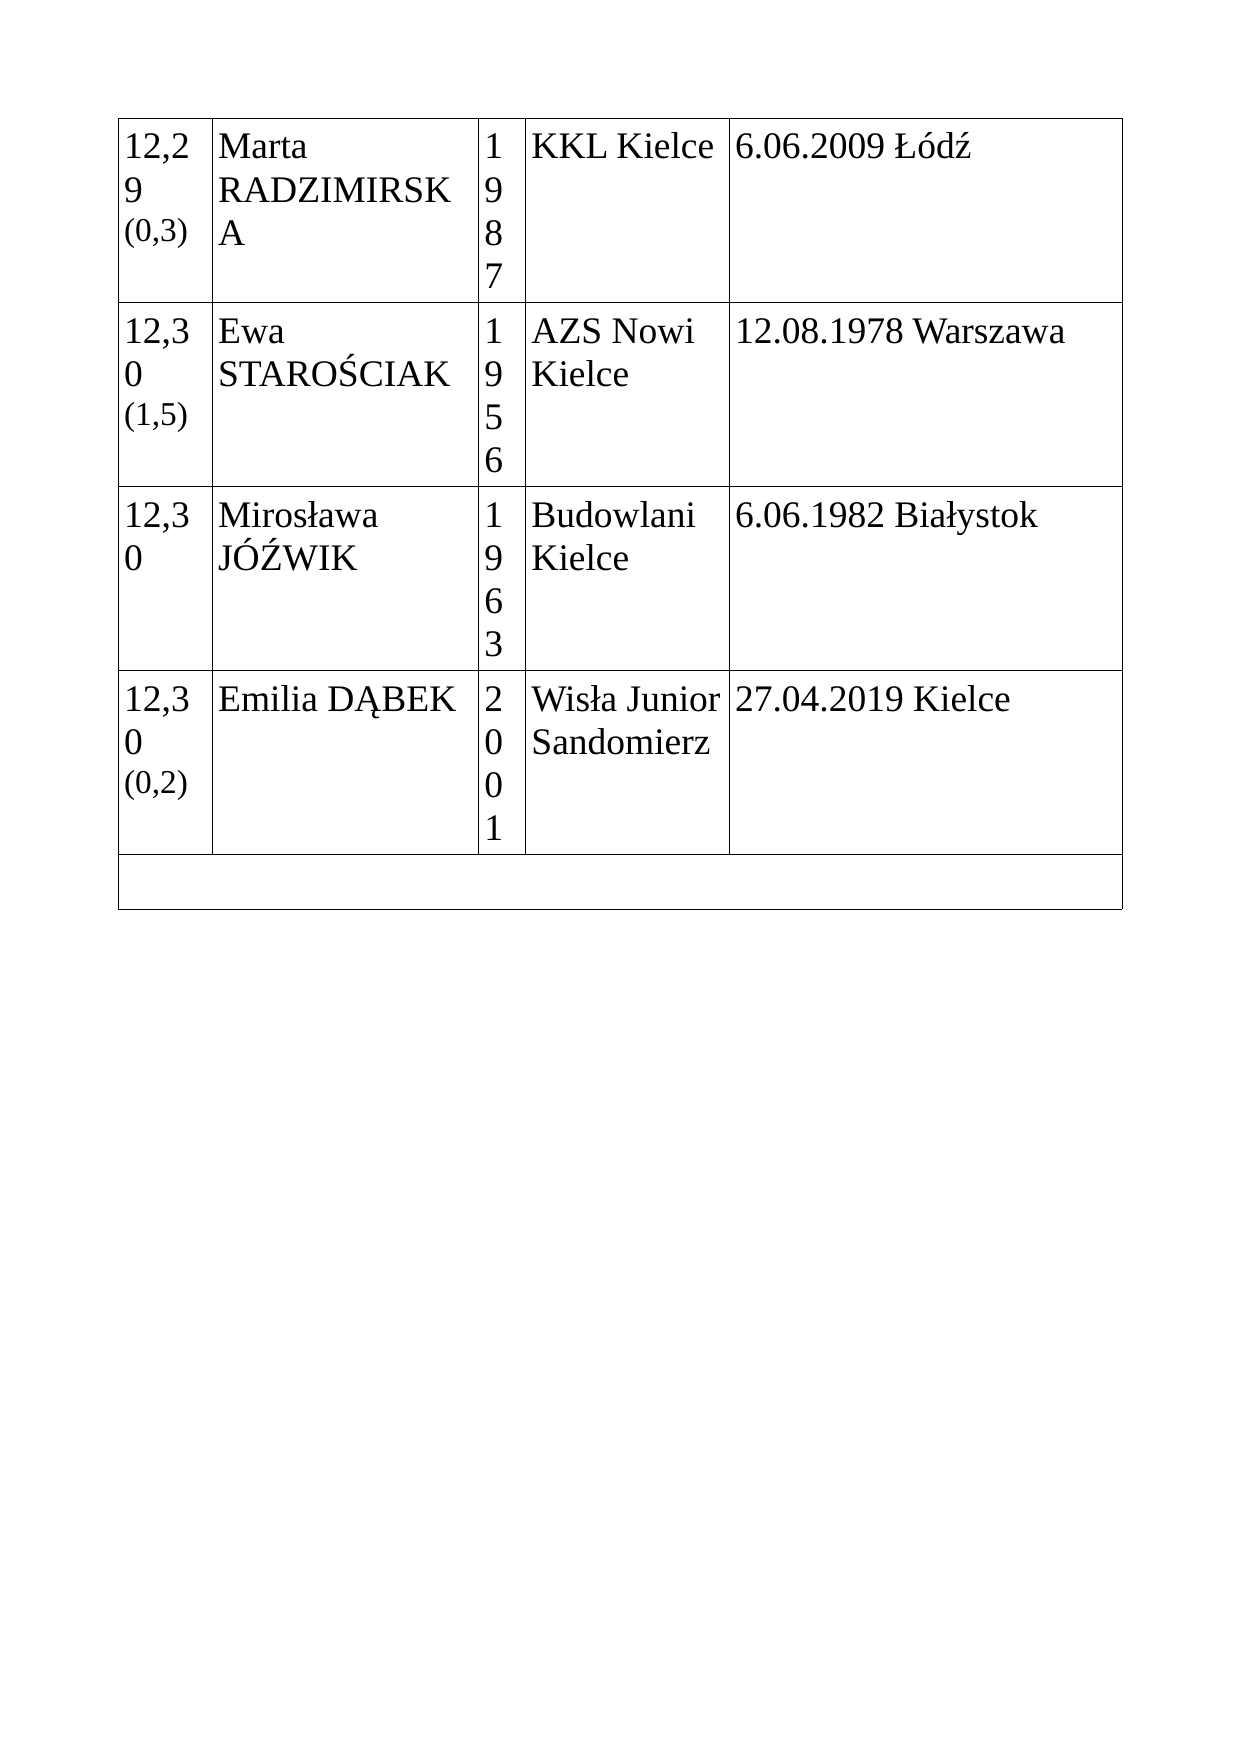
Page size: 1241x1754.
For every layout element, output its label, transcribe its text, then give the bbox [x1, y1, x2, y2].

table_cell KKL Kielce [526, 119, 729, 302]
table_cell 12.08.1978 Warszawa [730, 303, 1122, 486]
table_cell 6.06.2009 Łódź [730, 119, 1122, 302]
table_cell AZS Nowi Kielce [526, 303, 729, 486]
table_cell Budowlani Kielce [526, 487, 729, 670]
table_cell Ewa STAROŚCIAK [213, 303, 478, 486]
table_cell Marta RADZIMIRSKA [213, 119, 478, 302]
table_cell 12,29 (0,3) [119, 119, 212, 302]
table_cell 12,30 (0,2) [119, 671, 212, 854]
table_cell 1987 [479, 119, 525, 302]
table_cell 1963 [479, 487, 525, 670]
table_cell Wisła Junior Sandomierz [526, 671, 729, 854]
table_cell Emilia DĄBEK [213, 671, 478, 854]
table_cell [119, 855, 1122, 909]
table_cell 27.04.2019 Kielce [730, 671, 1122, 854]
table_cell 2001 [479, 671, 525, 854]
table_cell 1956 [479, 303, 525, 486]
table_cell Mirosława JÓŹWIK [213, 487, 478, 670]
table_cell 12,30 [119, 487, 212, 670]
table_cell 12,30 (1,5) [119, 303, 212, 486]
table_cell 6.06.1982 Białystok [730, 487, 1122, 670]
